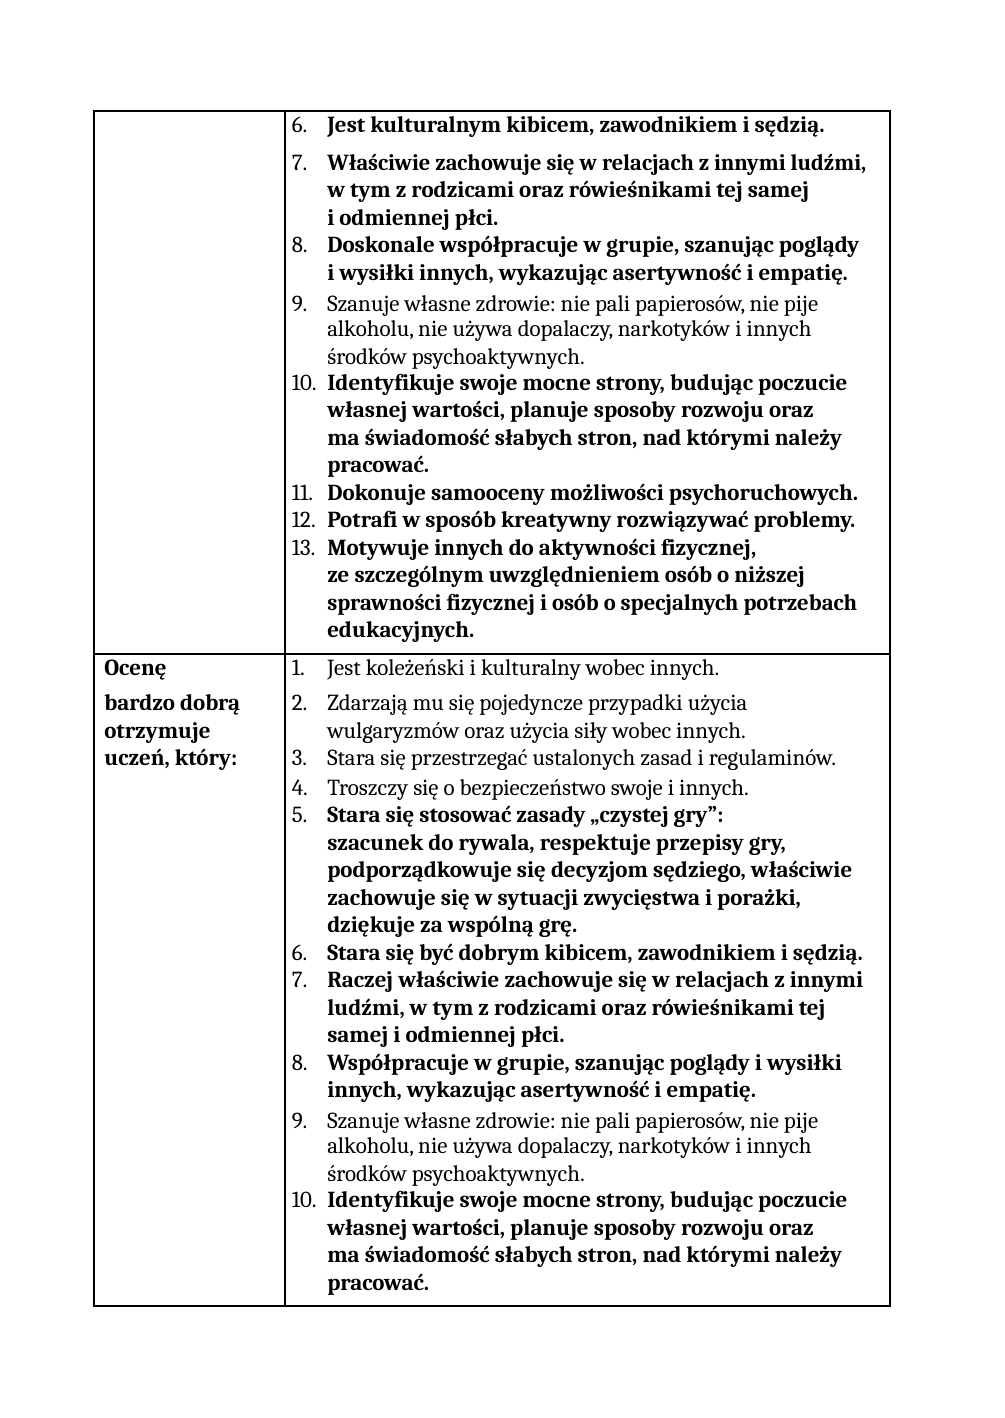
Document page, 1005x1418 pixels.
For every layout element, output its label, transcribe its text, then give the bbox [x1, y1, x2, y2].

table_cell 4. [286, 776, 325, 802]
table_cell i odmiennej płci. [325, 205, 889, 232]
table_cell Identyfikuje swoje mocne strony, budując poczucie [325, 1187, 889, 1214]
table_cell wulgaryzmów oraz użycia siły wobec innych. [325, 718, 889, 745]
table_cell [95, 1161, 284, 1187]
table_cell Zdarzają mu się pojedyncze przypadki użycia [325, 690, 889, 717]
table_cell [286, 648, 325, 652]
table_cell [286, 1133, 325, 1161]
table_cell [95, 562, 284, 590]
table_cell [95, 1049, 284, 1077]
table_cell [95, 1022, 284, 1049]
table_cell środków psychoaktywnych. [325, 344, 889, 370]
table_cell Ocenę [95, 655, 284, 690]
table_cell 8. [286, 1049, 325, 1077]
table_cell Współpracuje w grupie, szanując poglądy i wysiłki [325, 1049, 889, 1077]
table_cell szacunek do rywala, respektuje przepisy gry, [325, 829, 889, 857]
table_cell [286, 344, 325, 370]
table_cell 6. [286, 939, 325, 967]
table_cell [286, 1161, 325, 1187]
table_cell [95, 232, 284, 260]
table_cell Dokonuje samooceny możliwości psychoruchowych. [325, 480, 889, 507]
table_cell [95, 648, 284, 652]
table_cell [95, 397, 284, 425]
table_cell edukacyjnych. [325, 617, 889, 648]
table_cell Raczej właściwie zachowuje się w relacjach z innymi [325, 967, 889, 994]
table_cell podporządkowuje się decyzjom sędziego, właściwie [325, 857, 889, 884]
table_cell samej i odmiennej płci. [325, 1022, 889, 1049]
table_cell dziękuje za wspólną grę. [325, 912, 889, 939]
table_header [95, 112, 284, 150]
table_cell Właściwie zachowuje się w relacjach z innymi ludźmi, [325, 150, 889, 177]
table_cell [286, 857, 325, 884]
table_cell Szanuje własne zdrowie: nie pali papierosów, nie pije [325, 1108, 889, 1133]
table_cell uczeń, który: [95, 745, 284, 776]
table_cell 3. [286, 745, 325, 776]
table_cell 12. [286, 507, 325, 535]
table_cell w tym z rodzicami oraz rówieśnikami tej samej [325, 177, 889, 205]
table_cell [286, 205, 325, 232]
table_cell [95, 290, 284, 316]
table_cell ma świadomość słabych stron, nad którymi należy [325, 1242, 889, 1269]
table_header 6. [286, 112, 325, 150]
table_cell otrzymuje [95, 718, 284, 745]
table_cell [325, 1300, 889, 1304]
table_cell 8. [286, 232, 325, 260]
table_cell innych, wykazując asertywność i empatię. [325, 1077, 889, 1107]
table_cell i wysiłki innych, wykazując asertywność i empatię. [325, 260, 889, 290]
table_cell alkoholu, nie używa dopalaczy, narkotyków i innych [325, 316, 889, 344]
table_cell [95, 452, 284, 480]
table_cell 2. [286, 690, 325, 717]
table_cell 13. [286, 535, 325, 562]
table_cell [286, 617, 325, 648]
table_cell [286, 397, 325, 425]
table_cell [95, 370, 284, 397]
table_cell [286, 590, 325, 617]
table_cell [286, 1242, 325, 1269]
table_cell [286, 718, 325, 745]
table_cell Motywuje innych do aktywności fizycznej, [325, 535, 889, 562]
table_cell [95, 617, 284, 648]
table_cell [95, 260, 284, 290]
table_cell 7. [286, 150, 325, 177]
table_cell Doskonale współpracuje w grupie, szanując poglądy [325, 232, 889, 260]
table_cell [325, 648, 889, 652]
table_cell [95, 344, 284, 370]
table_cell Stara się stosować zasady „czystej gry”: [325, 802, 889, 829]
table_cell [286, 1269, 325, 1300]
table_cell [95, 150, 284, 177]
table_cell [95, 1242, 284, 1269]
table_cell Potrafi w sposób kreatywny rozwiązywać problemy. [325, 507, 889, 535]
table_cell [95, 967, 284, 994]
table_cell [95, 590, 284, 617]
table_cell [286, 912, 325, 939]
table_cell [95, 829, 284, 857]
table_cell [286, 452, 325, 480]
table_cell 9. [286, 1108, 325, 1133]
table_cell [95, 507, 284, 535]
table_cell 7. [286, 967, 325, 994]
table_cell własnej wartości, planuje sposoby rozwoju oraz [325, 1214, 889, 1242]
table_cell alkoholu, nie używa dopalaczy, narkotyków i innych [325, 1133, 889, 1161]
table_cell zachowuje się w sytuacji zwycięstwa i porażki, [325, 884, 889, 912]
table_cell 10. [286, 1187, 325, 1214]
table_cell [286, 994, 325, 1022]
table_cell [286, 562, 325, 590]
table_cell ze szczególnym uwzględnieniem osób o niższej [325, 562, 889, 590]
table_cell ludźmi, w tym z rodzicami oraz rówieśnikami tej [325, 994, 889, 1022]
table_cell [95, 1133, 284, 1161]
table_cell [95, 316, 284, 344]
table_cell [286, 829, 325, 857]
table_cell [95, 802, 284, 829]
table_cell [286, 177, 325, 205]
table_cell ma świadomość słabych stron, nad którymi należy [325, 425, 889, 452]
table_cell [95, 1269, 284, 1300]
table_cell [95, 776, 284, 802]
table_cell pracować. [325, 1269, 889, 1300]
table_cell [95, 205, 284, 232]
table_cell Identyfikuje swoje mocne strony, budując poczucie [325, 370, 889, 397]
table_cell [286, 260, 325, 290]
table_cell [95, 857, 284, 884]
table_cell pracować. [325, 452, 889, 480]
table_cell [95, 912, 284, 939]
table_cell [286, 316, 325, 344]
table_cell [95, 177, 284, 205]
table_cell [95, 1077, 284, 1107]
table_cell [95, 939, 284, 967]
table_cell [95, 1300, 284, 1304]
table_cell Troszczy się o bezpieczeństwo swoje i innych. [325, 776, 889, 802]
table_cell [286, 1214, 325, 1242]
table_cell [95, 535, 284, 562]
table_cell sprawności fizycznej i osób o specjalnych potrzebach [325, 590, 889, 617]
table_cell 11. [286, 480, 325, 507]
table_cell [286, 1022, 325, 1049]
table_cell 1. [286, 655, 325, 690]
table_header Jest kulturalnym kibicem, zawodnikiem i sędzią. [325, 112, 889, 150]
table_cell 9. [286, 290, 325, 316]
table_cell 10. [286, 370, 325, 397]
table_cell [286, 425, 325, 452]
table_cell [286, 1300, 325, 1304]
table_cell Stara się przestrzegać ustalonych zasad i regulaminów. [325, 745, 889, 776]
table_cell 5. [286, 802, 325, 829]
table_cell [95, 1187, 284, 1214]
table_cell Stara się być dobrym kibicem, zawodnikiem i sędzią. [325, 939, 889, 967]
table_cell własnej wartości, planuje sposoby rozwoju oraz [325, 397, 889, 425]
table_cell [95, 884, 284, 912]
table_cell [95, 480, 284, 507]
table_cell [95, 1214, 284, 1242]
table_cell bardzo dobrą [95, 690, 284, 717]
table_cell [286, 1077, 325, 1107]
table_cell [286, 884, 325, 912]
table_cell [95, 994, 284, 1022]
table_cell Szanuje własne zdrowie: nie pali papierosów, nie pije [325, 290, 889, 316]
table_cell Jest koleżeński i kulturalny wobec innych. [325, 655, 889, 690]
table_cell [95, 1108, 284, 1133]
table_cell środków psychoaktywnych. [325, 1161, 889, 1187]
table_cell [95, 425, 284, 452]
